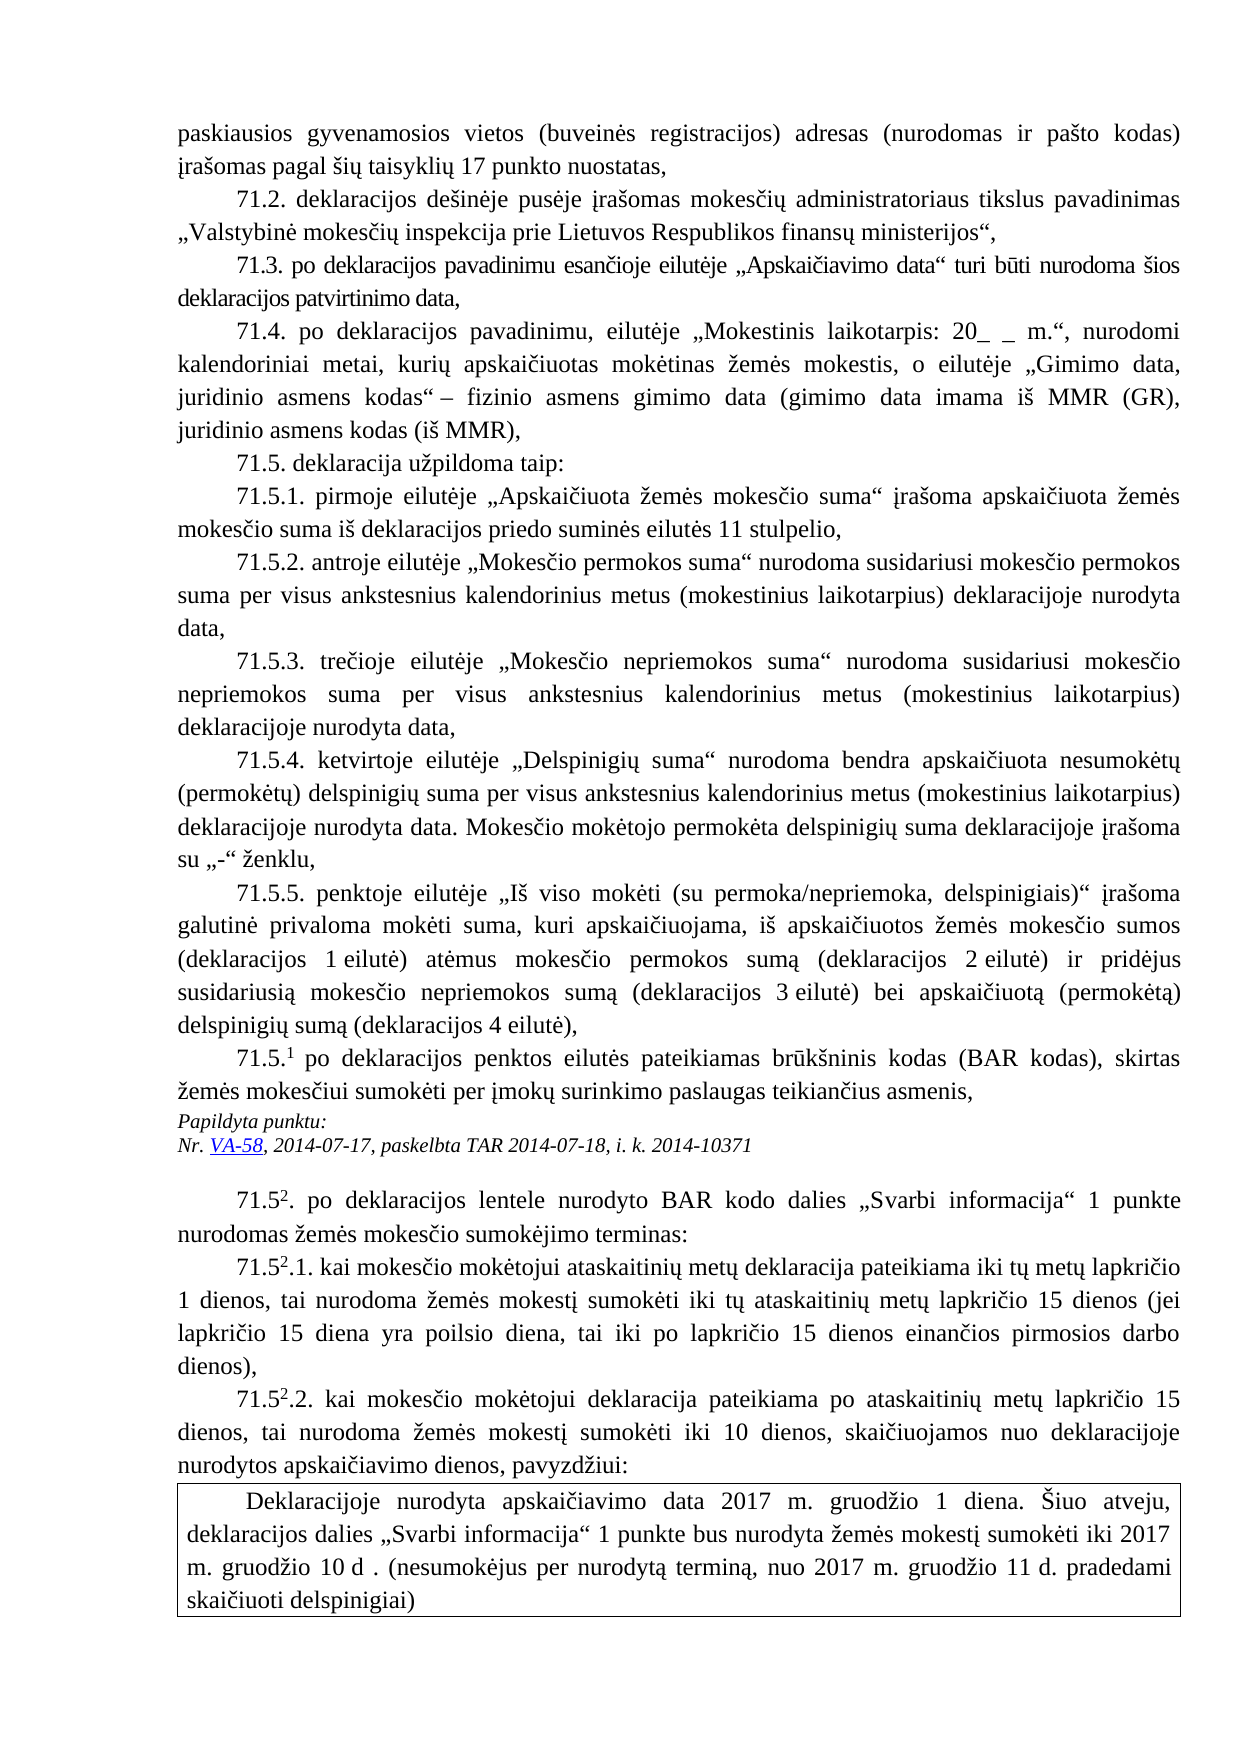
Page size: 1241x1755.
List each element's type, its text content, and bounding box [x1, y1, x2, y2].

text 71.52.1. kai mokesčio mokėtojui ataskaitinių metų deklaracija pateikiama iki tų metų lapkričio 1 dienos, tai nurodoma žemės mokestį sumokėti iki tų ataskaitinių metų lapkričio 15 dienos (jei lapkričio 15 diena yra poilsio diena, tai iki po lapkričio 15 dienos einančios pirmosios darbo dienos), [177, 1252, 1181, 1379]
text 71.5.5. penktoje eilutėje „Iš viso mokėti (su permoka/nepriemoka, delspinigiais)“ įrašoma galutinė privaloma mokėti suma, kuri apskaičiuojama, iš apskaičiuotos žemės mokesčio sumos (deklaracijos 1 eilutė) atėmus mokesčio permokos sumą (deklaracijos 2 eilutė) ir pridėjus susidariusią mokesčio nepriemokos sumą (deklaracijos 3 eilutė) bei apskaičiuotą (permokėtą) delspinigių sumą (deklaracijos 4 eilutė), [177, 878, 1181, 1038]
text 71.5. deklaracija užpildoma taip: [177, 448, 1181, 477]
text 71.5.2. antroje eilutėje „Mokesčio permokos suma“ nurodoma susidariusi mokesčio permokos suma per visus ankstesnius kalendorinius metus (mokestinius laikotarpius) deklaracijoje nurodyta data, [177, 547, 1181, 642]
text Nr. VA-58, 2014-07-17, paskelbta TAR 2014-07-18, i. k. 2014-10371 [177, 1133, 1181, 1157]
text Deklaracijoje nurodyta apskaičiavimo data 2017 m. gruodžio 1 diena. Šiuo atveju, deklaracijos dalies „Svarbi informacija“ 1 punkte bus nurodyta žemės mokestį sumokėti iki 2017 m. gruodžio 10 d . (nesumokėjus per nurodytą terminą, nuo 2017 m. gruodžio 11 d. pradedami skaičiuoti delspinigiai) [178, 1484, 1180, 1616]
text Papildyta punktu: [177, 1109, 1181, 1133]
text 71.5.1. pirmoje eilutėje „Apskaičiuota žemės mokesčio suma“ įrašoma apskaičiuota žemės mokesčio suma iš deklaracijos priedo suminės eilutės 11 stulpelio, [177, 481, 1181, 543]
text 71.5.1 po deklaracijos penktos eilutės pateikiamas brūkšninis kodas (BAR kodas), skirtas žemės mokesčiui sumokėti per įmokų surinkimo paslaugas teikiančius asmenis, [177, 1043, 1181, 1104]
text 71.52. po deklaracijos lentele nurodyto BAR kodo dalies „Svarbi informacija“ 1 punkte nurodomas žemės mokesčio sumokėjimo terminas: [177, 1186, 1181, 1247]
text 71.2. deklaracijos dešinėje pusėje įrašomas mokesčių administratoriaus tikslus pavadinimas „Valstybinė mokesčių inspekcija prie Lietuvos Respublikos finansų ministerijos“, [177, 184, 1181, 246]
text 71.5.4. ketvirtoje eilutėje „Delspinigių suma“ nurodoma bendra apskaičiuota nesumokėtų (permokėtų) delspinigių suma per visus ankstesnius kalendorinius metus (mokestinius laikotarpius) deklaracijoje nurodyta data. Mokesčio mokėtojo permokėta delspinigių suma deklaracijoje įrašoma su „-“ ženklu, [177, 746, 1181, 873]
text 71.4. po deklaracijos pavadinimu, eilutėje „Mokestinis laikotarpis: 20_ _ m.“, nurodomi kalendoriniai metai, kurių apskaičiuotas mokėtinas žemės mokestis, o eilutėje „Gimimo data, juridinio asmens kodas“ – fizinio asmens gimimo data (gimimo data imama iš MMR (GR), juridinio asmens kodas (iš MMR), [177, 316, 1181, 444]
text 71.52.2. kai mokesčio mokėtojui deklaracija pateikiama po ataskaitinių metų lapkričio 15 dienos, tai nurodoma žemės mokestį sumokėti iki 10 dienos, skaičiuojamos nuo deklaracijoje nurodytos apskaičiavimo dienos, pavyzdžiui: [177, 1384, 1181, 1478]
text 71.3. po deklaracijos pavadinimu esančioje eilutėje „Apskaičiavimo data“ turi būti nurodoma šios deklaracijos patvirtinimo data, [177, 250, 1181, 312]
text paskiausios gyvenamosios vietos (buveinės registracijos) adresas (nurodomas ir pašto kodas) įrašomas pagal šių taisyklių 17 punkto nuostatas, [177, 118, 1181, 180]
text 71.5.3. trečioje eilutėje „Mokesčio nepriemokos suma“ nurodoma susidariusi mokesčio nepriemokos suma per visus ankstesnius kalendorinius metus (mokestinius laikotarpius) deklaracijoje nurodyta data, [177, 646, 1181, 741]
